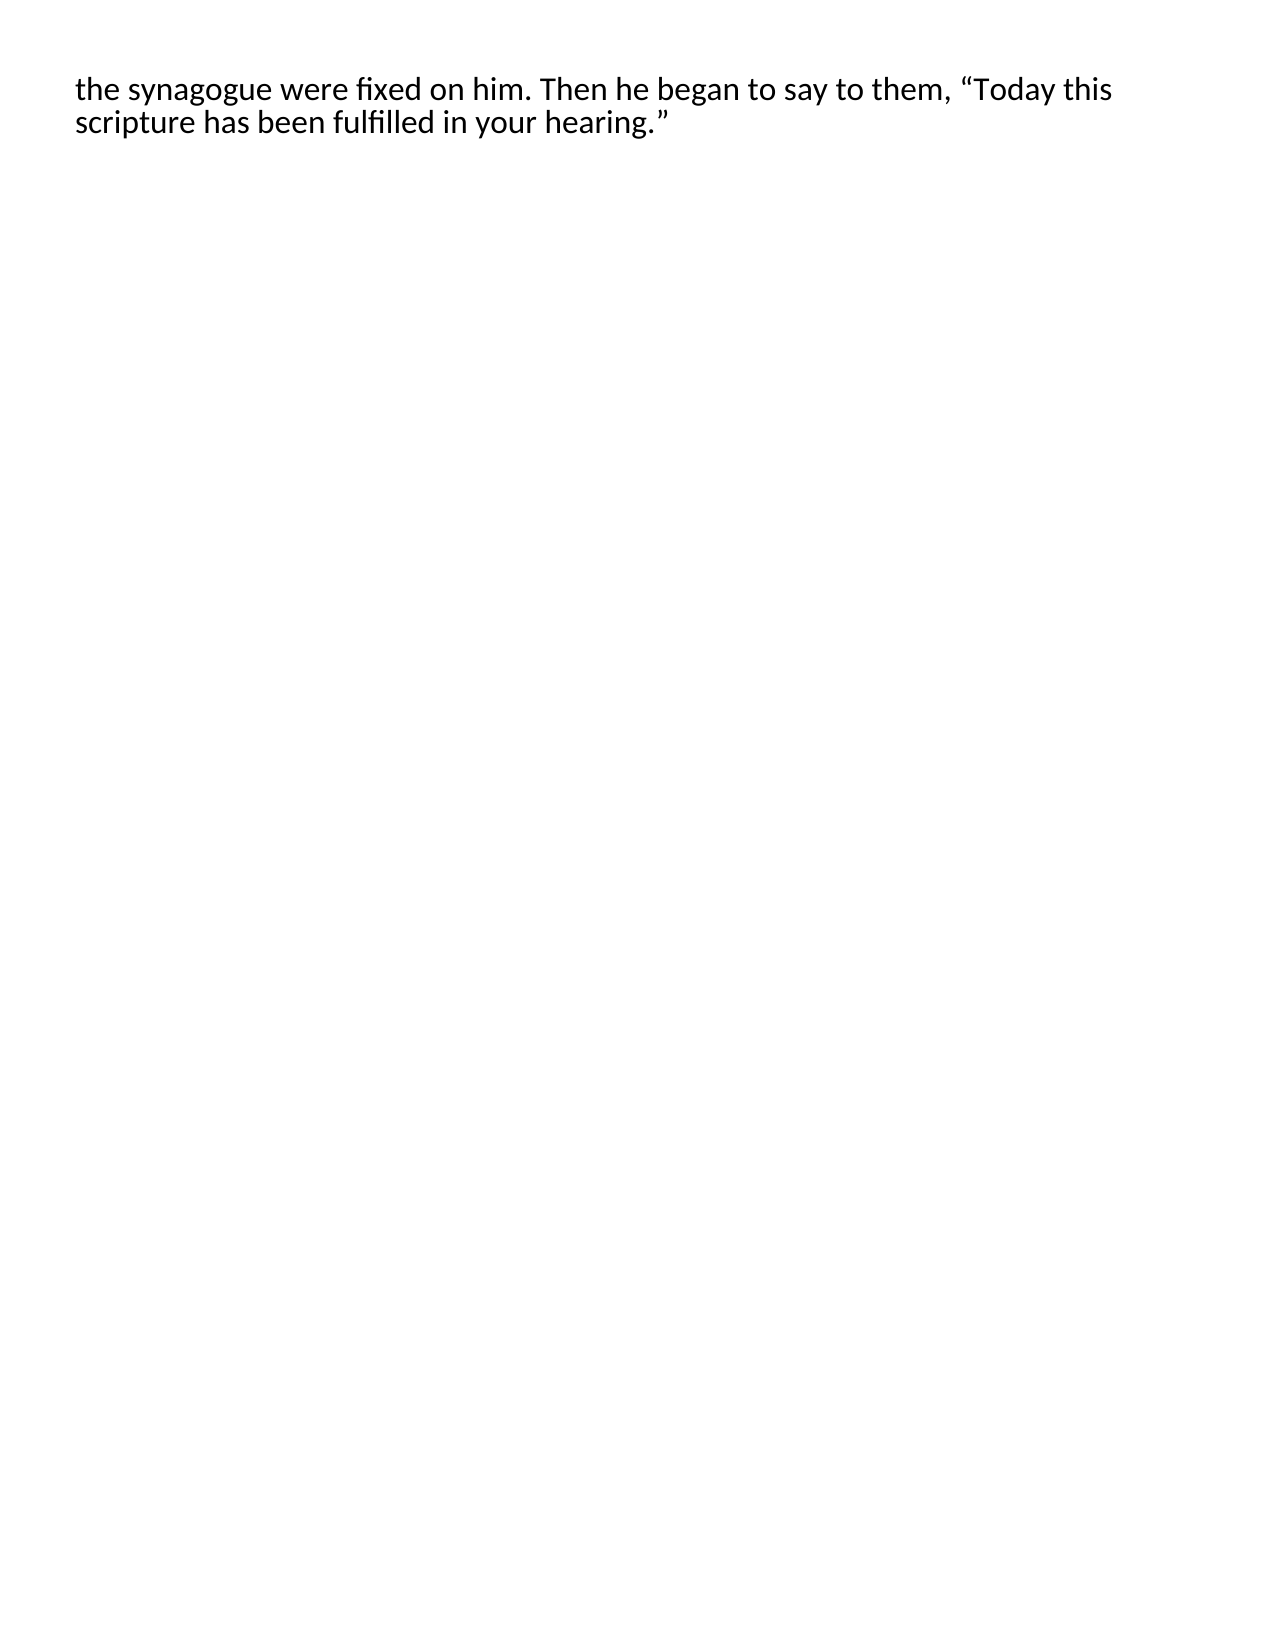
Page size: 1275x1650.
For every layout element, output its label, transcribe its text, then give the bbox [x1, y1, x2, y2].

text the synagogue were fixed on him. Then he began to say to them, “Today this scripture has been fulfilled in your hearing.” [75, 75, 1200, 142]
